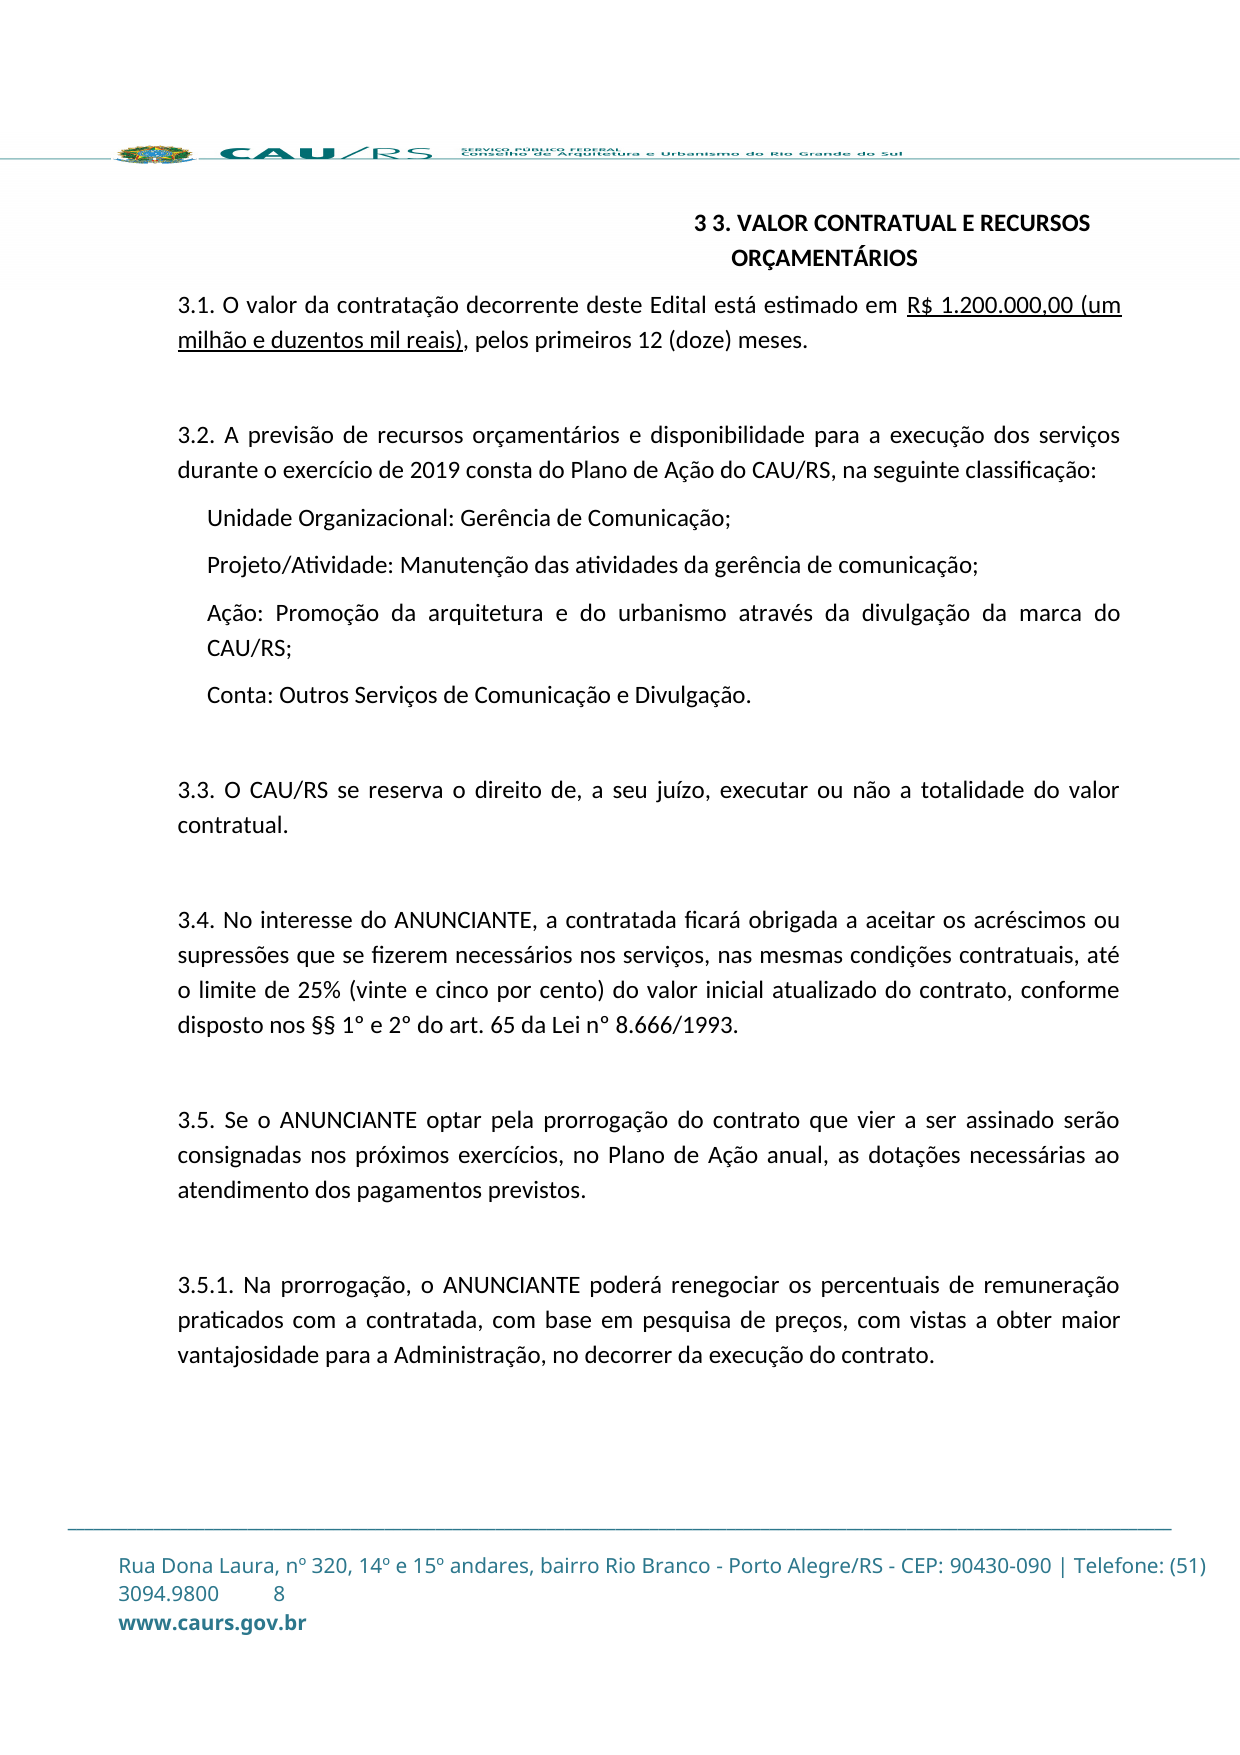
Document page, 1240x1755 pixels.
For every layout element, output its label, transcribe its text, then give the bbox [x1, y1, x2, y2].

text 3.3. O CAU/RS se reserva o direito de, a seu juízo, executar ou não a totalidade do valor contratual. [177, 774, 1121, 840]
text 3.5. Se o ANUNCIANTE optar pela prorrogação do contrato que vier a ser assinado serão consignadas nos próximos exercícios, no Plano de Ação anual, as dotações necessárias ao atendimento dos pagamentos previstos. [177, 1104, 1121, 1205]
text 3.1. O valor da contratação decorrente deste Edital está estimado em R$ 1.200.000,00 (um milhão e duzentos mil reais), pelos primeiros 12 (doze) meses. [177, 291, 1121, 355]
text Projeto/Atividade: Manutenção das atividades da gerência de comunicação; [207, 549, 1121, 580]
text 3.4. No interesse do ANUNCIANTE, a contratada ficará obrigada a aceitar os acréscimos ou supressões que se fizerem necessários nos serviços, nas mesmas condições contratuais, até o limite de 25% (vinte e cinco por cento) do valor inicial atualizado do contrato, conforme disposto nos §§ 1º e 2º do art. 65 da Lei nº 8.666/1993. [177, 904, 1121, 1040]
text 3.5.1. Na prorrogação, o ANUNCIANTE poderá renegociar os percentuais de remuneração praticados com a contratada, com base em pesquisa de preços, com vistas a obter maior vantajosidade para a Administração, no decorrer da execução do contrato. [177, 1269, 1121, 1370]
text 3.2. A previsão de recursos orçamentários e disponibilidade para a execução dos serviços durante o exercício de 2019 consta do Plano de Ação do CAU/RS, na seguinte classificação: [177, 419, 1121, 485]
text Ação: Promoção da arquitetura e do urbanismo através da divulgação da marca do CAU/RS; [207, 597, 1121, 662]
text Conta: Outros Serviços de Comunicação e Divulgação. [207, 679, 1121, 710]
text Unidade Organizacional: Gerência de Comunicação; [207, 502, 1121, 532]
